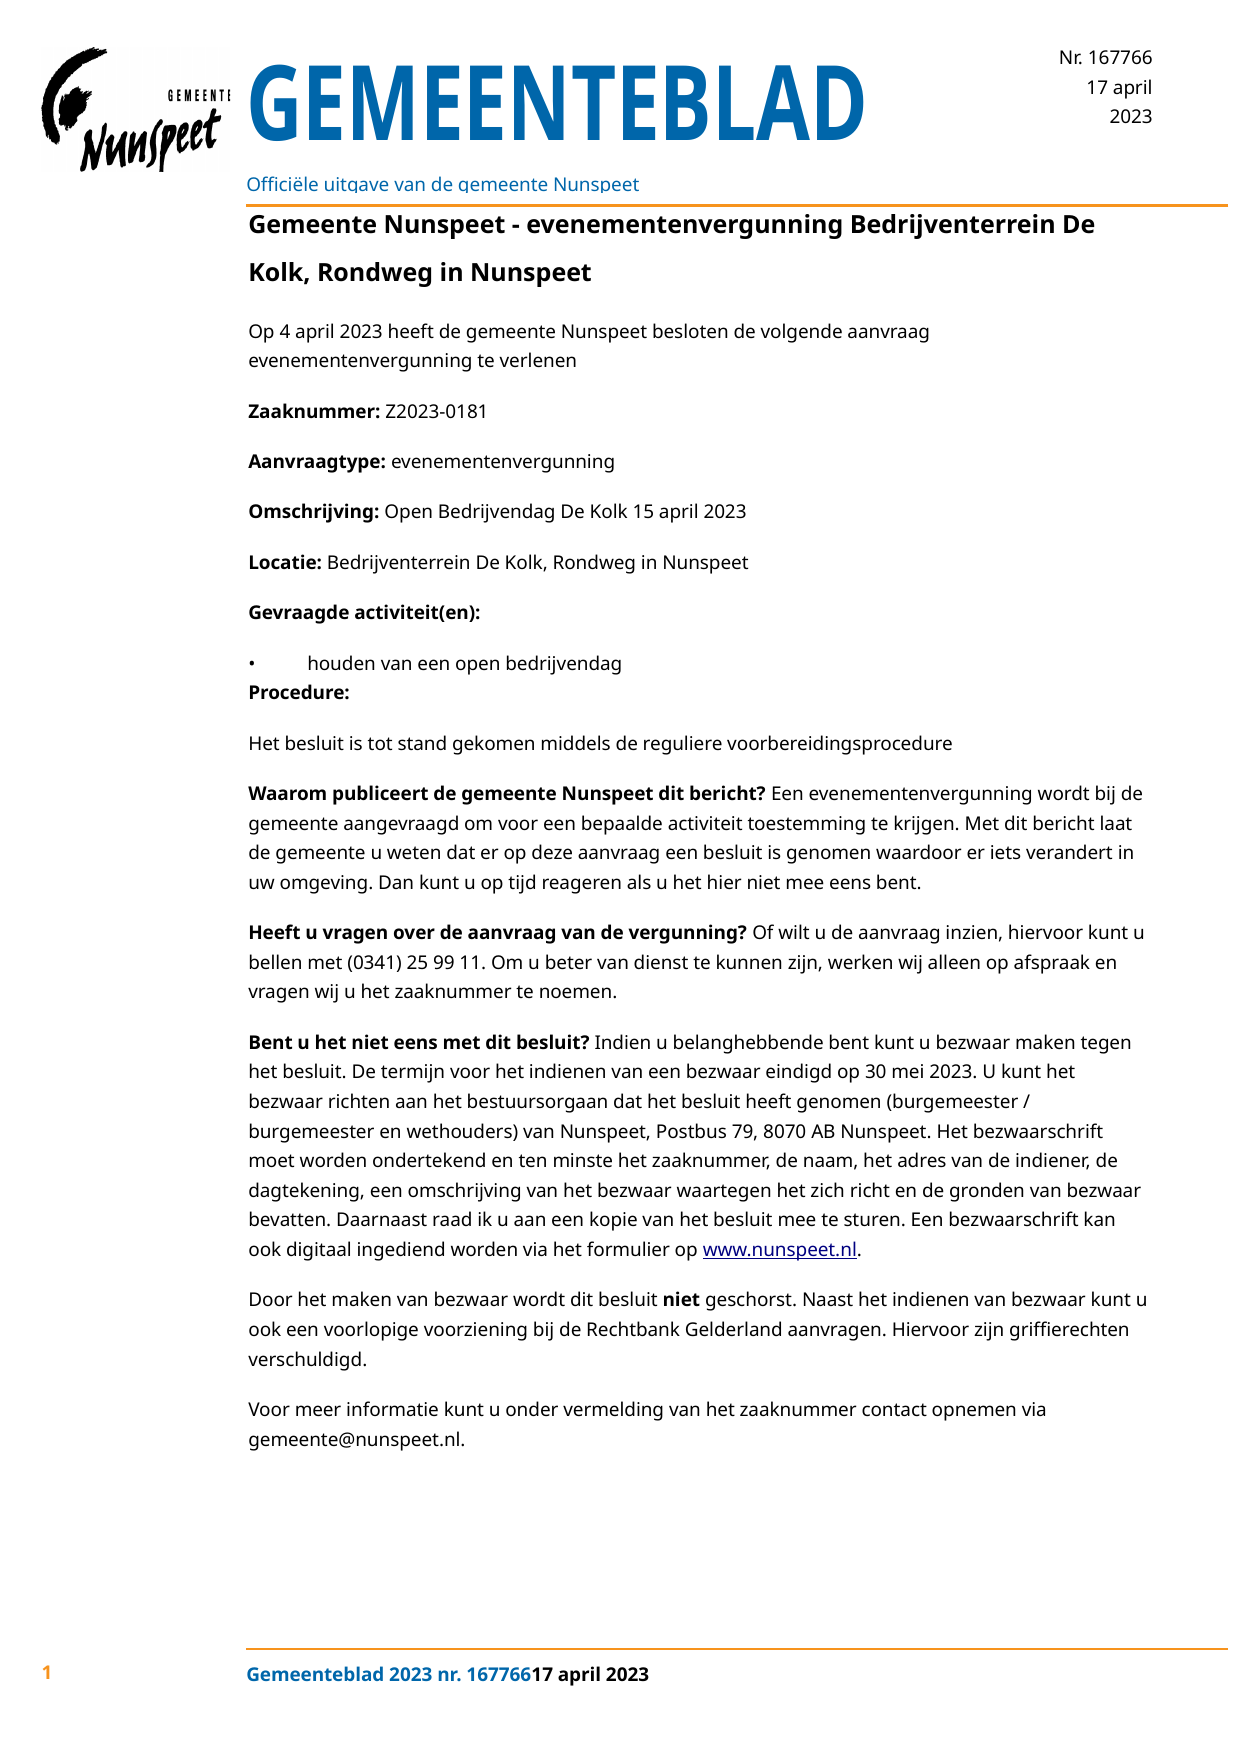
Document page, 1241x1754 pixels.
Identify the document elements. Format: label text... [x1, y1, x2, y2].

text Gevraagde activiteit(en): [248, 599, 1152, 625]
text Procedure: [248, 679, 1152, 705]
text Voor meer informatie kunt u onder vermelding van het zaaknummer contact opnemen via gemeente@nunspeet.nl. [248, 1396, 1152, 1452]
text Op 4 april 2023 heeft de gemeente Nunspeet besloten de volgende aanvraag evenementenvergunning te verlenen [248, 318, 1152, 373]
text Zaaknummer: Z2023-0181 [248, 398, 1152, 424]
text Bent u het niet eens met dit besluit? Indien u belanghebbende bent kunt u bezwaar maken tegen het besluit. De termijn voor het indienen van een bezwaar eindigd op 30 mei 2023. U kunt het bezwaar richten aan het bestuursorgaan dat het besluit heeft genomen (burgemeester / burgemeester en wethouders) van Nunspeet, Postbus 79, 8070 AB Nunspeet. Het bezwaarschrift moet worden ondertekend en ten minste het zaaknummer, de naam, het adres van de indiener, de dagtekening, een omschrijving van het bezwaar waartegen het zich richt en de gronden van bezwaar bevatten. Daarnaast raad ik u aan een kopie van het besluit mee te sturen. Een bezwaarschrift kan ook digitaal ingediend worden via het formulier op www.nunspeet.nl. [248, 1029, 1152, 1262]
text Het besluit is tot stand gekomen middels de reguliere voorbereidingsprocedure [248, 730, 1152, 756]
text Waarom publiceert de gemeente Nunspeet dit bericht? Een evenementenvergunning wordt bij de gemeente aangevraagd om voor een bepaalde activiteit toestemming te krijgen. Met dit bericht laat de gemeente u weten dat er op deze aanvraag een besluit is genomen waardoor er iets verandert in uw omgeving. Dan kunt u op tijd reageren als u het hier niet mee eens bent. [248, 780, 1152, 895]
list houden van een open bedrijvendag [248, 650, 1152, 676]
text Locatie: Bedrijventerrein De Kolk, Rondweg in Nunspeet [248, 549, 1152, 575]
text Omschrijving: Open Bedrijvendag De Kolk 15 april 2023 [248, 499, 1152, 524]
text Heeft u vragen over de aanvraag van de vergunning? Of wilt u de aanvraag inzien, hiervoor kunt u bellen met (0341) 25 99 11. Om u beter van dienst te kunnen zijn, werken wij alleen op afspraak en vragen wij u het zaaknummer te noemen. [248, 919, 1152, 1004]
text Aanvraagtype: evenementenvergunning [248, 448, 1152, 474]
text Gemeente Nunspeet - evenementenvergunning Bedrijventerrein De Kolk, Rondweg in Nunspeet [248, 207, 1152, 288]
picture [41, 47, 231, 172]
text Door het maken van bezwaar wordt dit besluit niet geschorst. Naast het indienen van bezwaar kunt u ook een voorlopige voorziening bij de Rechtbank Gelderland aanvragen. Hiervoor zijn griffierechten verschuldigd. [248, 1287, 1152, 1372]
